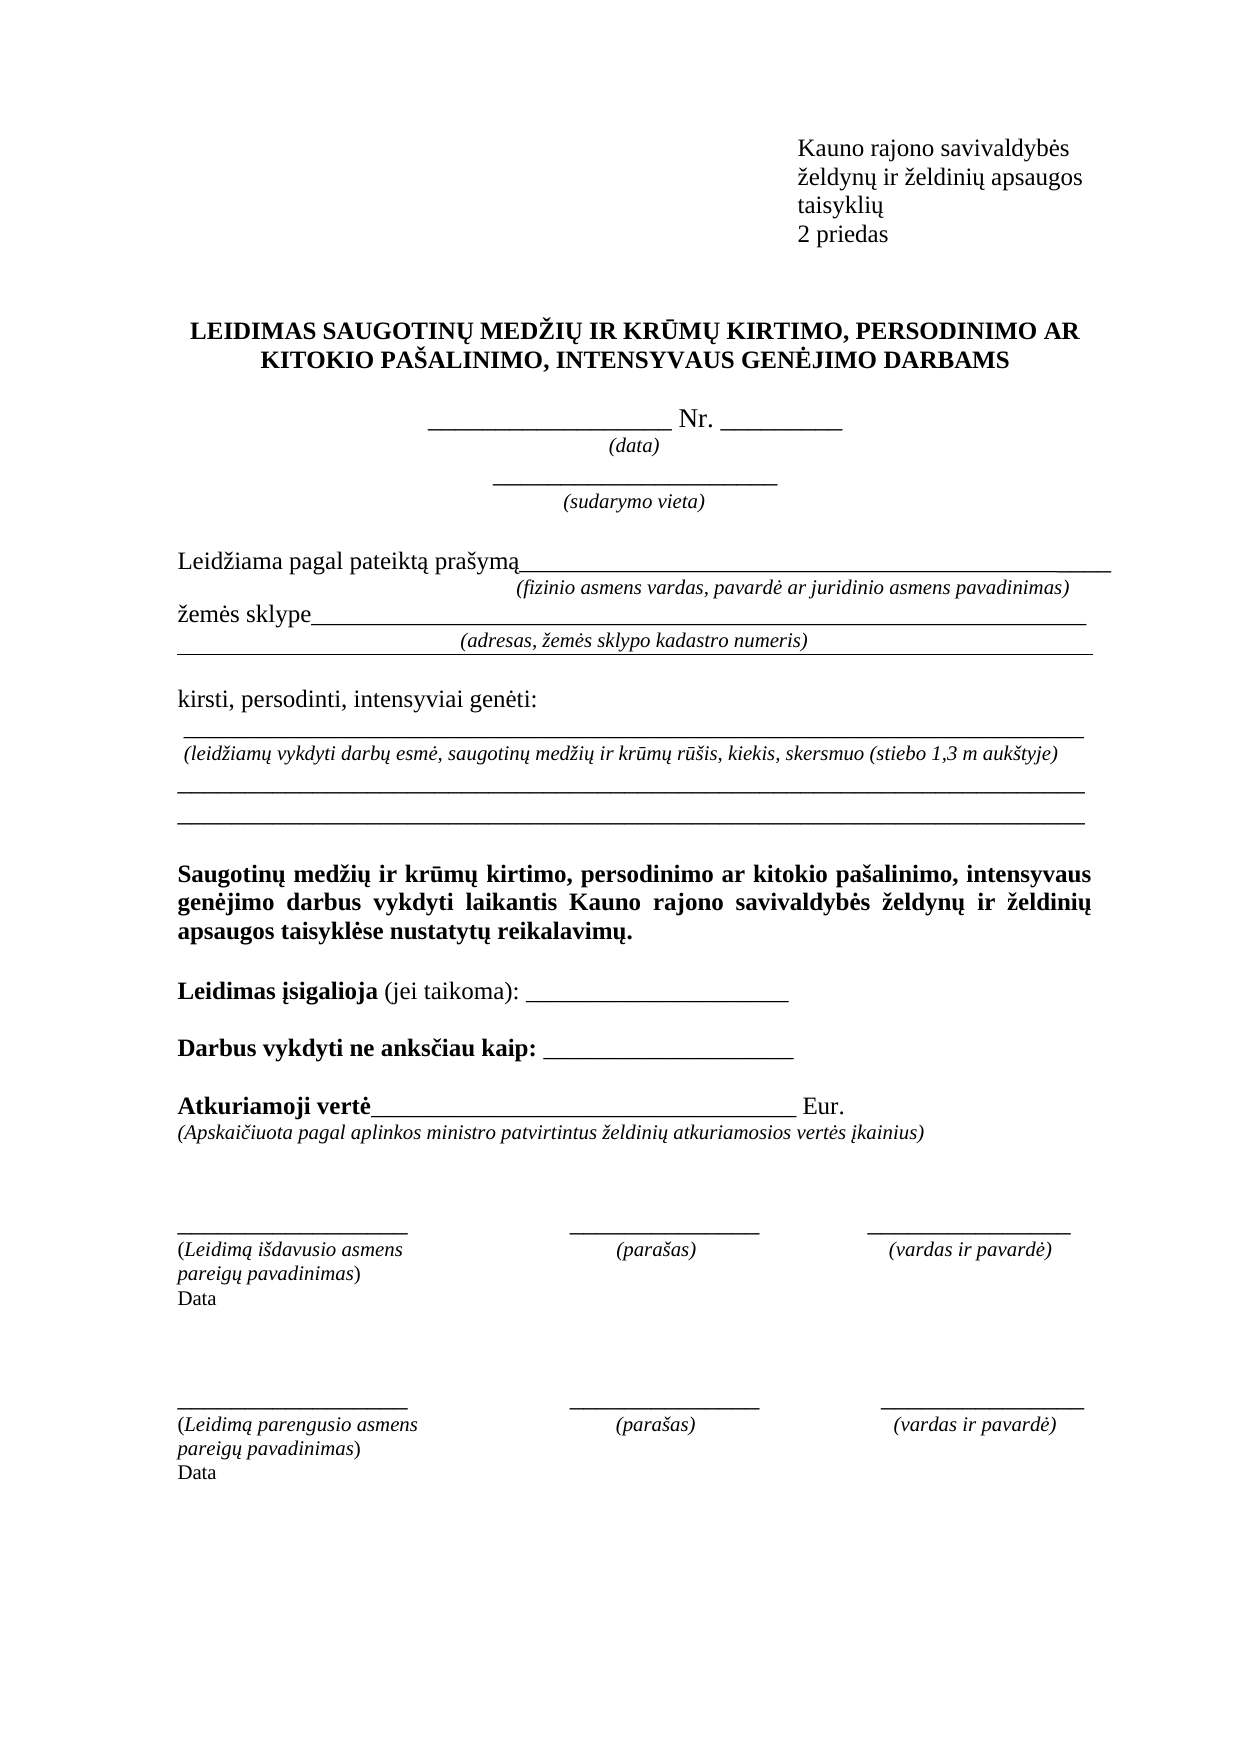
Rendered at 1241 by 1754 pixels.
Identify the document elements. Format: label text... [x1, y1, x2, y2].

text (Leidimą parengusio asmens (parašas) (vardas ir pavardė) [177, 1412, 1093, 1436]
text taisyklių [717, 190, 1093, 219]
text (fizinio asmens vardas, pavardė ar juridinio asmens pavadinimas) [177, 575, 1093, 599]
text _________________ ______________ _______________ [177, 1206, 1093, 1237]
text _____________________ [177, 457, 1093, 488]
text (Leidimą išdavusio asmens (parašas) (vardas ir pavardė) [177, 1237, 1093, 1261]
text Kauno rajono savivaldybės [717, 133, 1093, 162]
text želdynų ir želdinių apsaugos [717, 162, 1093, 190]
text Data [177, 1285, 1093, 1309]
text ___________________________________________________________________ [177, 796, 1093, 827]
text __________________ Nr. _________ [177, 402, 1093, 433]
text žemės sklype______________________________________________________________ [177, 599, 1093, 628]
text 2 priedas [717, 219, 1093, 248]
text kirsti, persodinti, intensyviai genėti: [177, 684, 1093, 712]
text pareigų pavadinimas) [177, 1261, 1093, 1285]
text Leidimas įsigalioja (jei taikoma): _____________________ [177, 976, 1093, 1005]
text (sudarymo vieta) [177, 488, 1093, 513]
text Leidžiama pagal pateiktą prašymą_______________________________________________ [177, 544, 1122, 575]
text (adresas, žemės sklypo kadastro numeris) [177, 628, 1093, 654]
text _________________ ______________ _______________ [177, 1381, 1093, 1412]
text ________________________________________________________________________ [177, 712, 1093, 741]
text Darbus vykdyti ne anksčiau kaip: ____________________ [177, 1033, 1093, 1062]
text pareigų pavadinimas) [177, 1436, 1093, 1460]
text ___________________________________________________________________ [177, 765, 1122, 796]
text Atkuriamoji vertė__________________________________ Eur. [177, 1091, 1093, 1120]
text (leidžiamų vykdyti darbų esmė, saugotinų medžių ir krūmų rūšis, kiekis, skersmuo (stiebo 1,3 m aukštyje) [177, 741, 1093, 765]
text (Apskaičiuota pagal aplinkos ministro patvirtintus želdinių atkuriamosios vertės įkainius) [177, 1120, 1093, 1144]
text LEIDIMAS SAUGOTINŲ MEDŽIŲ IR KRŪMŲ KIRTIMO, PERSODINIMO AR KITOKIO PAŠALINIMO, INTENSYVAUS GENĖJIMO DARBAMS [177, 316, 1093, 373]
text Saugotinų medžių ir krūmų kirtimo, persodinimo ar kitokio pašalinimo, intensyvaus genėjimo darbus vykdyti laikantis Kauno rajono savivaldybės želdynų ir želdinių apsaugos taisyklėse nustatytų reikalavimų. [177, 859, 1093, 945]
text Data [177, 1460, 1093, 1484]
text (data) [177, 433, 1093, 457]
